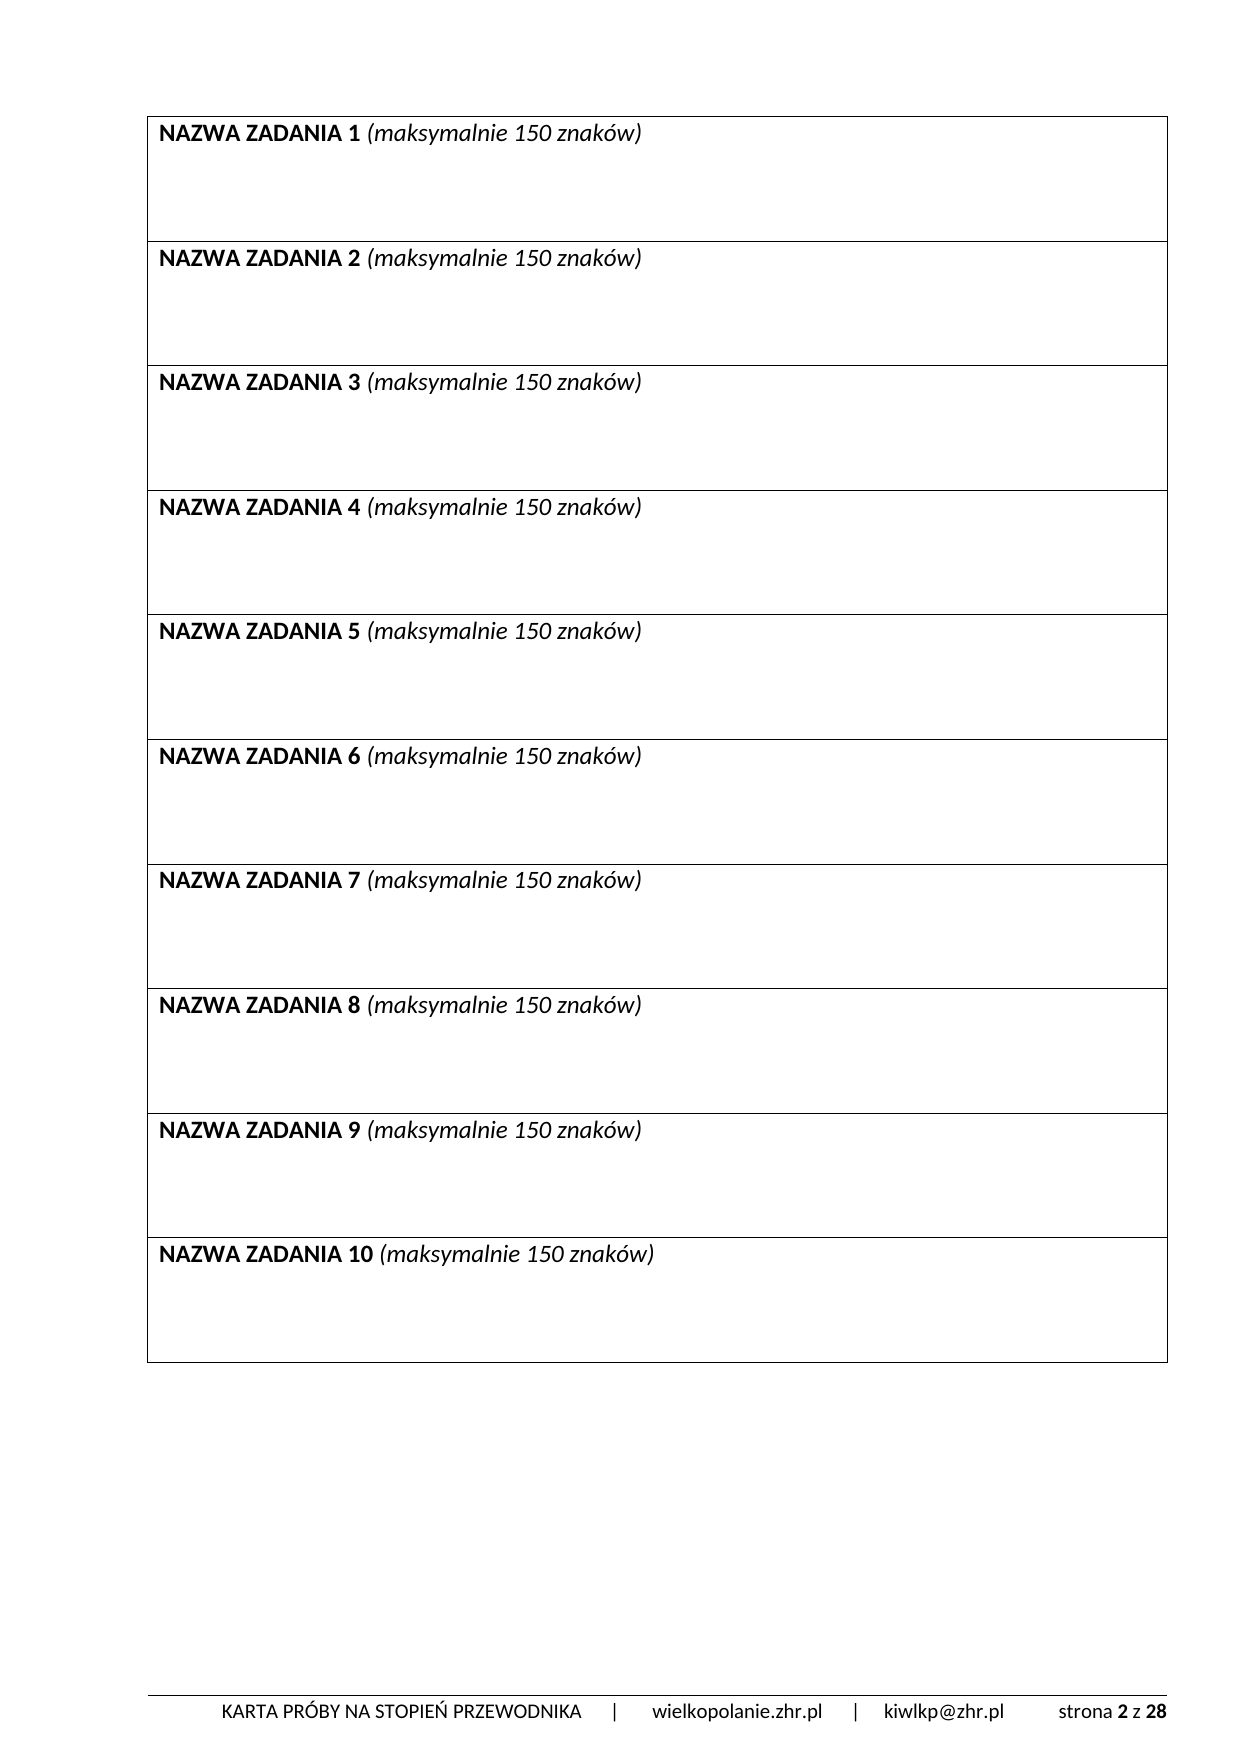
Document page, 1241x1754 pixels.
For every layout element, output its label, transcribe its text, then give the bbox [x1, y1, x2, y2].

table_cell NAZWA ZADANIA 7 (maksymalnie 150 znaków) [148, 865, 1167, 988]
table_cell NAZWA ZADANIA 3 (maksymalnie 150 znaków) [148, 366, 1167, 490]
table_cell [155, 35, 1151, 105]
table_cell NAZWA ZADANIA 6 (maksymalnie 150 znaków) [148, 740, 1167, 863]
table_cell NAZWA ZADANIA 9 (maksymalnie 150 znaków) [148, 1114, 1167, 1237]
table_cell NAZWA ZADANIA 10 (maksymalnie 150 znaków) [148, 1238, 1167, 1362]
table_cell NAZWA ZADANIA 5 (maksymalnie 150 znaków) [148, 615, 1167, 739]
table_cell NAZWA ZADANIA 4 (maksymalnie 150 znaków) [148, 491, 1167, 614]
table_header NAZWA ZADANIA 1 (maksymalnie 150 znaków) [148, 117, 1167, 241]
table_cell NAZWA ZADANIA 2 (maksymalnie 150 znaków) [148, 242, 1167, 365]
table_cell NAZWA ZADANIA 8 (maksymalnie 150 znaków) [148, 989, 1167, 1113]
text LISTA ZADAŃ [148, 69, 1196, 110]
